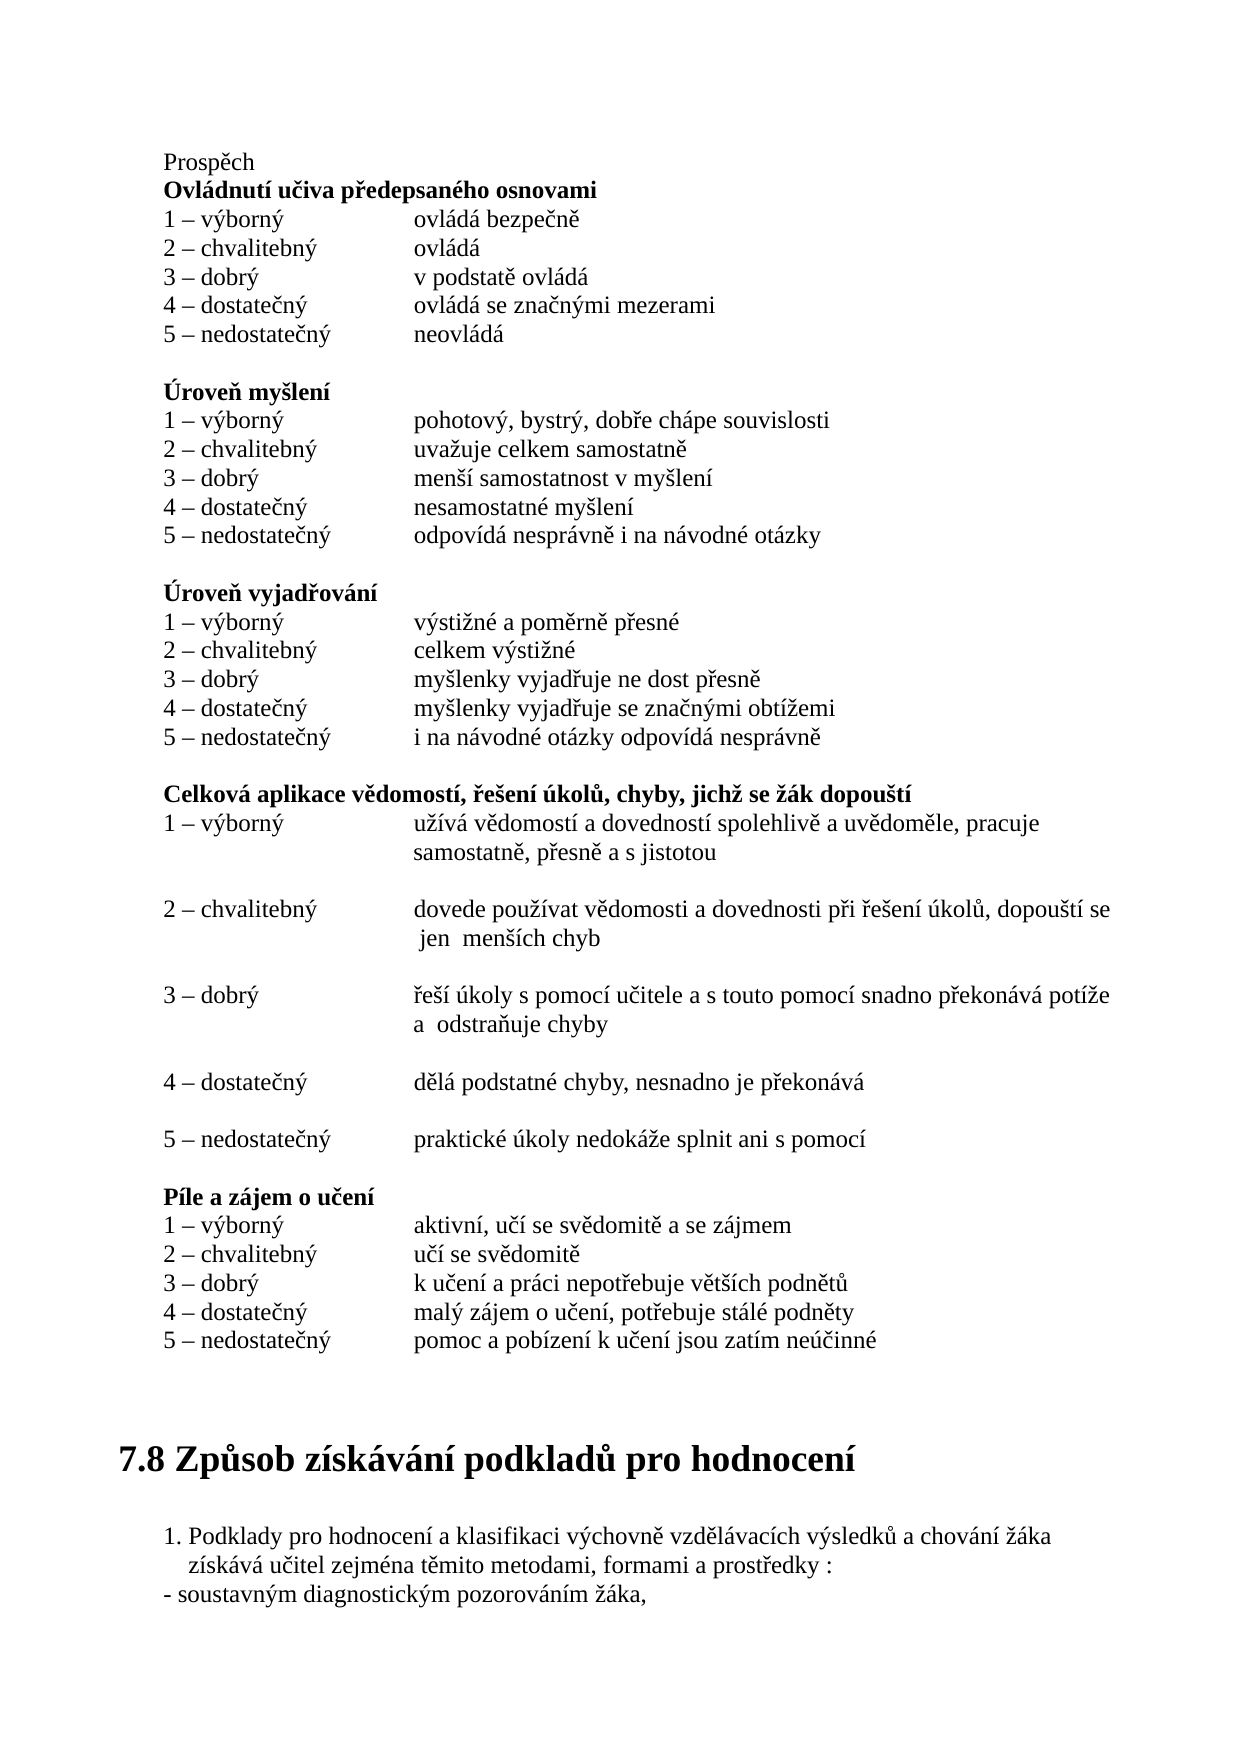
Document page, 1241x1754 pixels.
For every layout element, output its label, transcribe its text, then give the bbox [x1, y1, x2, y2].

text 4 – dostatečný nesamostatné myšlení [118, 492, 1122, 521]
text - soustavným diagnostickým pozorováním žáka, [118, 1579, 1122, 1607]
text 5 – nedostatečný pomoc a pobízení k učení jsou zatím neúčinné [118, 1326, 1122, 1354]
text 5 – nedostatečný i na návodné otázky odpovídá nesprávně [118, 722, 1122, 751]
text 3 – dobrý řeší úkoly s pomocí učitele a s touto pomocí snadno překonává potíže [118, 981, 1122, 1009]
text Píle a zájem o učení [118, 1182, 1122, 1211]
text 5 – nedostatečný odpovídá nesprávně i na návodné otázky [118, 521, 1122, 549]
text 5 – nedostatečný praktické úkoly nedokáže splnit ani s pomocí [118, 1124, 1122, 1153]
text 3 – dobrý menší samostatnost v myšlení [118, 463, 1122, 492]
text 1 – výborný pohotový, bystrý, dobře chápe souvislosti [118, 406, 1122, 434]
text a odstraňuje chyby [118, 1009, 1122, 1038]
text 1 – výborný užívá vědomostí a dovedností spolehlivě a uvědoměle, pracuje [118, 808, 1122, 837]
text jen menších chyb [118, 923, 1122, 952]
text 3 – dobrý myšlenky vyjadřuje ne dost přesně [118, 664, 1122, 693]
text 1. Podklady pro hodnocení a klasifikaci výchovně vzdělávacích výsledků a chování žáka [118, 1521, 1122, 1550]
text 1 – výborný ovládá bezpečně [118, 204, 1122, 233]
text 3 – dobrý v podstatě ovládá [118, 262, 1122, 291]
text Celková aplikace vědomostí, řešení úkolů, chyby, jichž se žák dopouští [118, 779, 1122, 808]
text Prospěch [118, 147, 1122, 176]
text 2 – chvalitebný ovládá [118, 233, 1122, 262]
text Úroveň myšlení [118, 377, 1122, 406]
text Ovládnutí učiva předepsaného osnovami [118, 176, 1122, 204]
text 3 – dobrý k učení a práci nepotřebuje větších podnětů [118, 1268, 1122, 1297]
text 1 – výborný aktivní, učí se svědomitě a se zájmem [118, 1211, 1122, 1239]
text samostatně, přesně a s jistotou [118, 837, 1122, 866]
text 2 – chvalitebný dovede používat vědomosti a dovednosti při řešení úkolů, dopouští se [118, 894, 1122, 923]
text 2 – chvalitebný učí se svědomitě [118, 1239, 1122, 1268]
text 2 – chvalitebný uvažuje celkem samostatně [118, 434, 1122, 463]
subtitle 7.8 Způsob získávání podkladů pro hodnocení [118, 1437, 1122, 1480]
text 2 – chvalitebný celkem výstižné [118, 636, 1122, 664]
text Úroveň vyjadřování [118, 578, 1122, 607]
text 4 – dostatečný malý zájem o učení, potřebuje stálé podněty [118, 1297, 1122, 1326]
text 4 – dostatečný myšlenky vyjadřuje se značnými obtížemi [118, 693, 1122, 722]
text 4 – dostatečný ovládá se značnými mezerami [118, 291, 1122, 319]
text 1 – výborný výstižné a poměrně přesné [118, 607, 1122, 636]
text 5 – nedostatečný neovládá [118, 319, 1122, 348]
text 4 – dostatečný dělá podstatné chyby, nesnadno je překonává [118, 1067, 1122, 1096]
text získává učitel zejména těmito metodami, formami a prostředky : [118, 1550, 1122, 1579]
